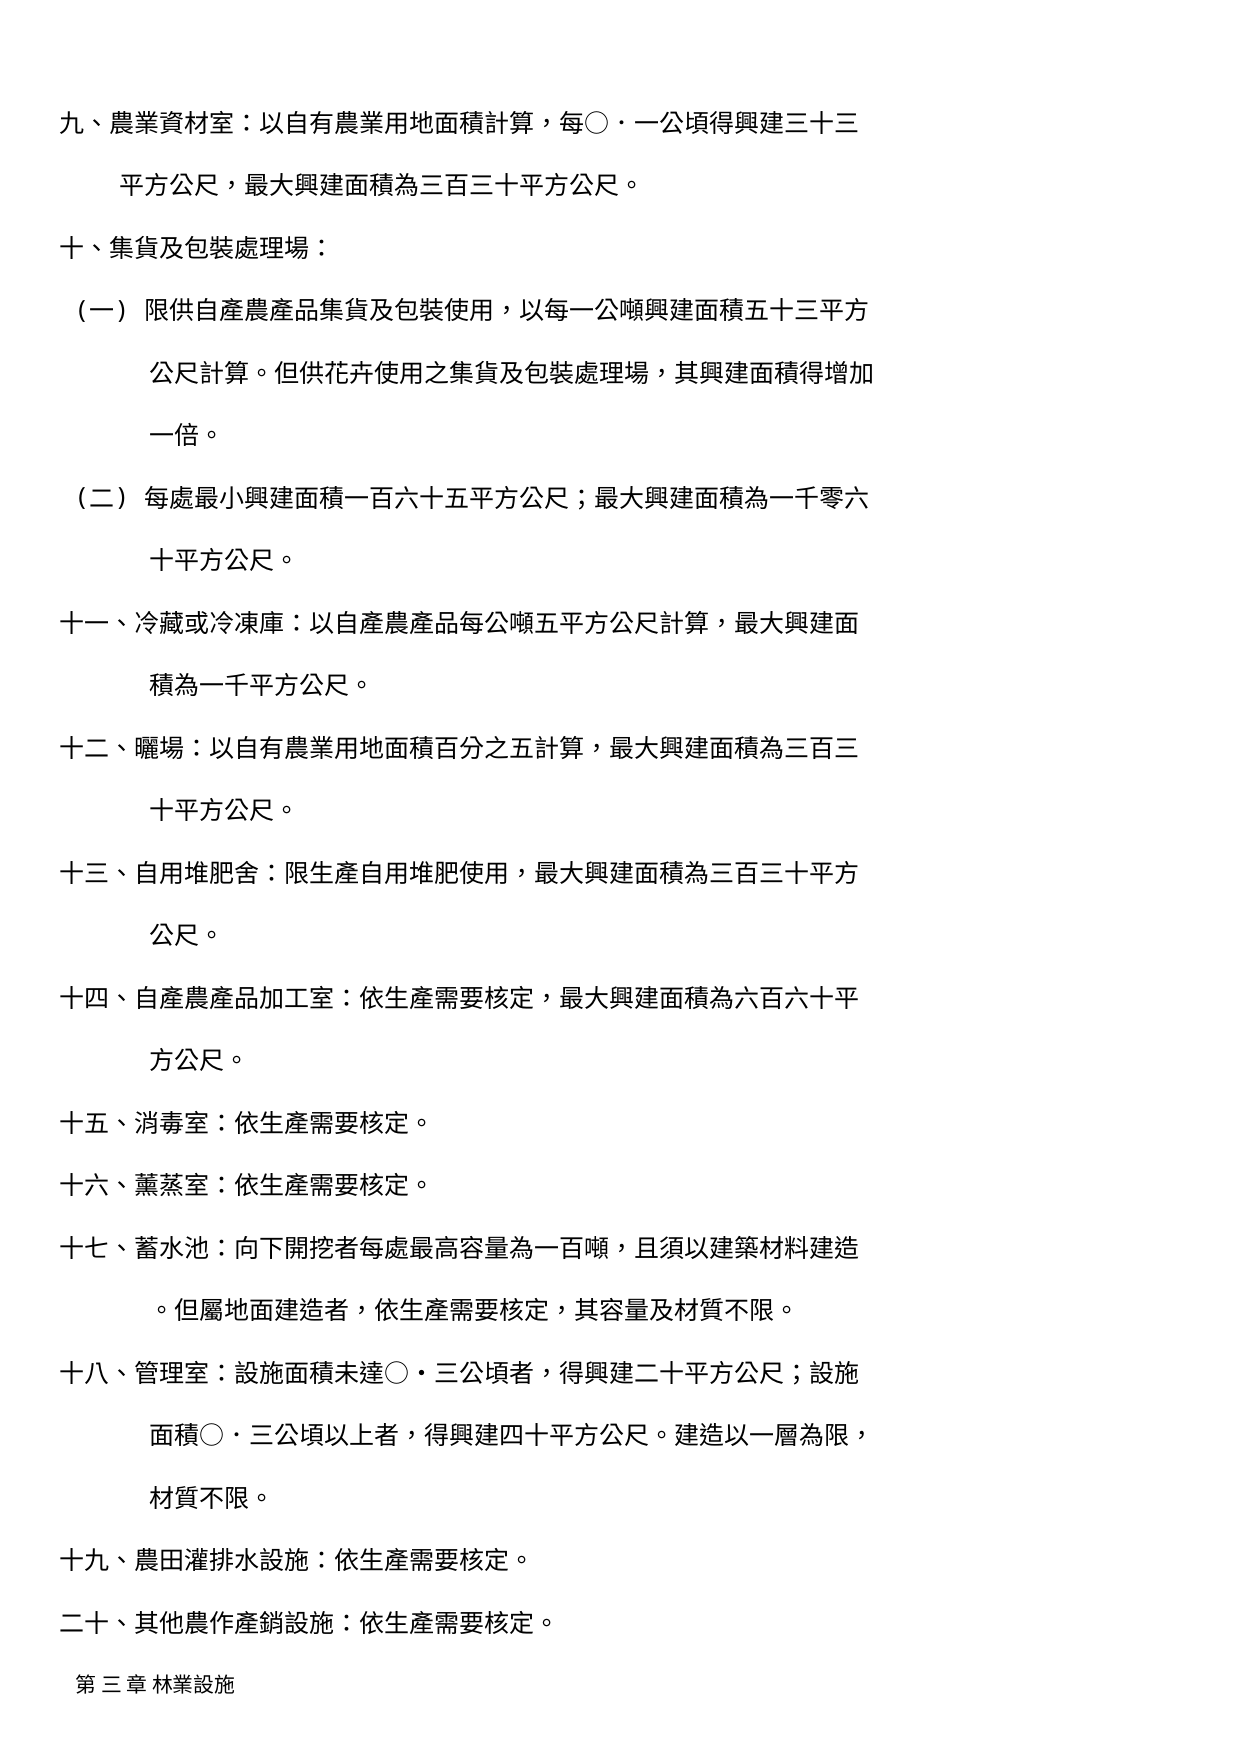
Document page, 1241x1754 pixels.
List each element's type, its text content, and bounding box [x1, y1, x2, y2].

text 公尺。 [59, 892, 1181, 954]
text 平方公尺，最大興建面積為三百三十平方公尺。 [59, 142, 1181, 204]
text 公尺計算。但供花卉使用之集貨及包裝處理場，其興建面積得增加 [59, 329, 1181, 392]
text 十平方公尺。 [59, 767, 1181, 829]
text 第 三 章 林業設施 [59, 1642, 1181, 1704]
text 材質不限。 [59, 1454, 1181, 1517]
text (一) 限供自產農產品集貨及包裝使用，以每一公噸興建面積五十三平方 [59, 267, 1181, 329]
text 十八、管理室：設施面積未達○‧三公頃者，得興建二十平方公尺；設施 [59, 1329, 1181, 1392]
text 方公尺。 [59, 1017, 1181, 1079]
text 十六、薰蒸室：依生產需要核定。 [59, 1142, 1181, 1204]
text 積為一千平方公尺。 [59, 642, 1181, 704]
text (二) 每處最小興建面積一百六十五平方公尺；最大興建面積為一千零六 [59, 454, 1181, 517]
text 十九、農田灌排水設施：依生產需要核定。 [59, 1517, 1181, 1579]
text 十五、消毒室：依生產需要核定。 [59, 1079, 1181, 1142]
text 十二、曬場：以自有農業用地面積百分之五計算，最大興建面積為三百三 [59, 704, 1181, 767]
text 一倍。 [59, 392, 1181, 454]
text 九、農業資材室：以自有農業用地面積計算，每○．一公頃得興建三十三 [59, 79, 1181, 142]
text 十平方公尺。 [59, 517, 1181, 579]
text 十七、蓄水池：向下開挖者每處最高容量為一百噸，且須以建築材料建造 [59, 1204, 1181, 1267]
text 二十、其他農作產銷設施：依生產需要核定。 [59, 1579, 1181, 1642]
text 十、集貨及包裝處理場： [59, 204, 1181, 267]
text 十四、自產農產品加工室：依生產需要核定，最大興建面積為六百六十平 [59, 954, 1181, 1017]
text 。但屬地面建造者，依生產需要核定，其容量及材質不限。 [59, 1267, 1181, 1329]
text 面積○．三公頃以上者，得興建四十平方公尺。建造以一層為限， [59, 1392, 1181, 1454]
text 十一、冷藏或冷凍庫：以自產農產品每公噸五平方公尺計算，最大興建面 [59, 579, 1181, 642]
text 十三、自用堆肥舍：限生產自用堆肥使用，最大興建面積為三百三十平方 [59, 829, 1181, 892]
